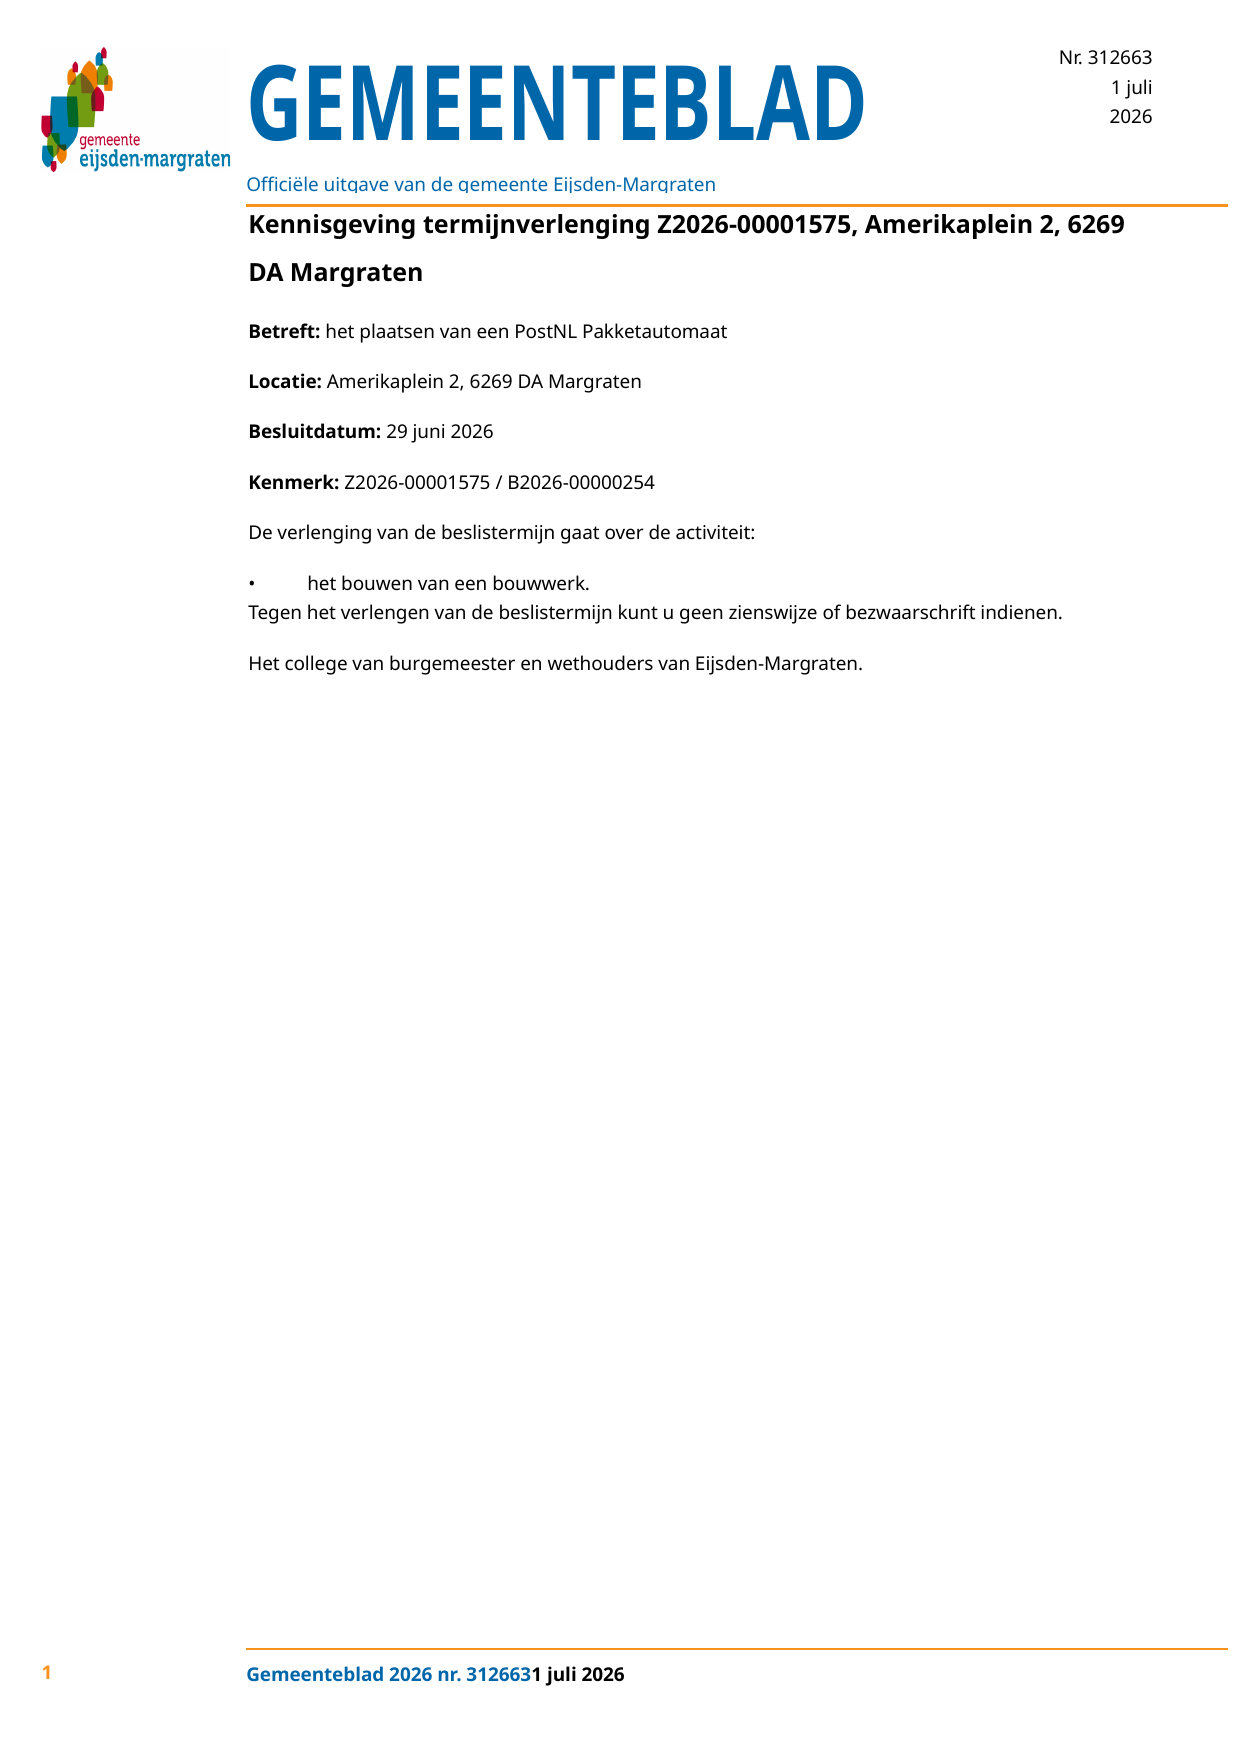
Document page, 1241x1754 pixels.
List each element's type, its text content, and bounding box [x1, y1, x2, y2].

list het bouwen van een bouwwerk. [248, 570, 1152, 596]
text Kenmerk: Z2026-00001575 / B2026-00000254 [248, 469, 1152, 495]
text Het college van burgemeester en wethouders van Eijsden-Margraten. [248, 650, 1152, 676]
picture [41, 47, 231, 172]
text De verlenging van de beslistermijn gaat over de activiteit: [248, 519, 1152, 545]
text Tegen het verlengen van de beslistermijn kunt u geen zienswijze of bezwaarschrift indienen. [248, 599, 1152, 625]
text Betreft: het plaatsen van een PostNL Pakketautomaat [248, 318, 1152, 344]
text Locatie: Amerikaplein 2, 6269 DA Margraten [248, 368, 1152, 394]
text Kennisgeving termijnverlenging Z2026-00001575, Amerikaplein 2, 6269 DA Margraten [248, 207, 1152, 288]
text Besluitdatum: 29 juni 2026 [248, 419, 1152, 444]
